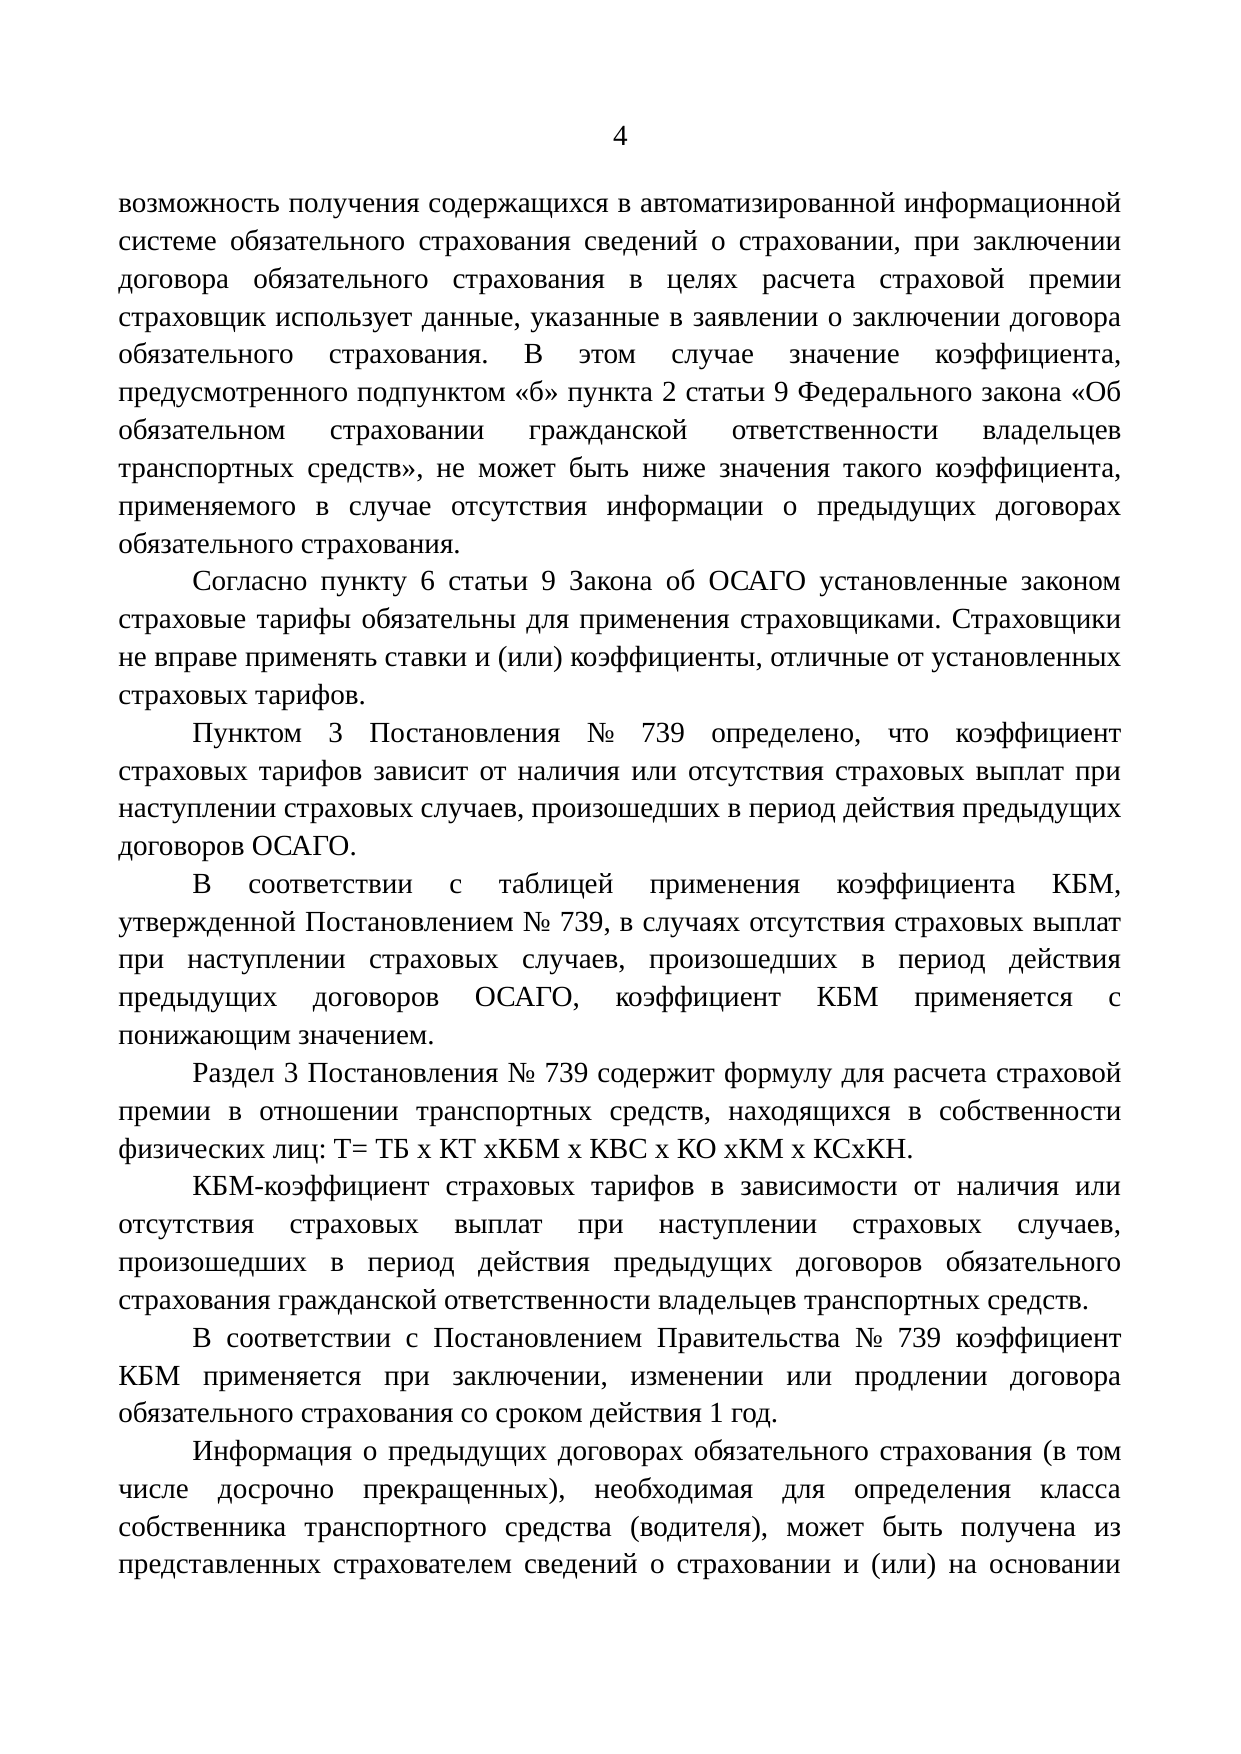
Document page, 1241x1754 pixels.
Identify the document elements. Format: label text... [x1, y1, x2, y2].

text Пунктом 3 Постановления № 739 определено, что коэффициент страховых тарифов зависит от наличия или отсутствия страховых выплат при наступлении страховых случаев, произошедших в период действия предыдущих договоров ОСАГО. [118, 711, 1122, 862]
text В соответствии с таблицей применения коэффициента КБМ, утвержденной Постановлением № 739, в случаях отсутствия страховых выплат при наступлении страховых случаев, произошедших в период действия предыдущих договоров ОСАГО, коэффициент КБМ применяется с понижающим значением. [118, 862, 1122, 1051]
text Информация о предыдущих договорах обязательного страхования (в том числе досрочно прекращенных), необходимая для определения класса собственника транспортного средства (водителя), может быть получена из представленных страхователем сведений о страховании и (или) на основании [118, 1429, 1122, 1580]
text В соответствии с Постановлением Правительства № 739 коэффициент КБМ применяется при заключении, изменении или продлении договора обязательного страхования со сроком действия 1 год. [118, 1316, 1122, 1429]
text Согласно пункту 6 статьи 9 Закона об ОСАГО установленные законом страховые тарифы обязательны для применения страховщиками. Страховщики не вправе применять ставки и (или) коэффициенты, отличные от установленных страховых тарифов. [118, 559, 1122, 711]
text возможность получения содержащихся в автоматизированной информационной системе обязательного страхования сведений о страховании, при заключении договора обязательного страхования в целях расчета страховой премии страховщик использует данные, указанные в заявлении о заключении договора обязательного страхования. В этом случае значение коэффициента, предусмотренного подпунктом «б» пункта 2 статьи 9 Федерального закона «Об обязательном страховании гражданской ответственности владельцев транспортных средств», не может быть ниже значения такого коэффициента, применяемого в случае отсутствия информации о предыдущих договорах обязательного страхования. [118, 181, 1122, 559]
text КБМ-коэффициент страховых тарифов в зависимости от наличия или отсутствия страховых выплат при наступлении страховых случаев, произошедших в период действия предыдущих договоров обязательного страхования гражданской ответственности владельцев транспортных средств. [118, 1164, 1122, 1316]
text Раздел 3 Постановления № 739 содержит формулу для расчета страховой премии в отношении транспортных средств, находящихся в собственности физических лиц: Т= ТБ х КТ хКБМ х КВС х КО хКМ х КСхКН. [118, 1051, 1122, 1164]
